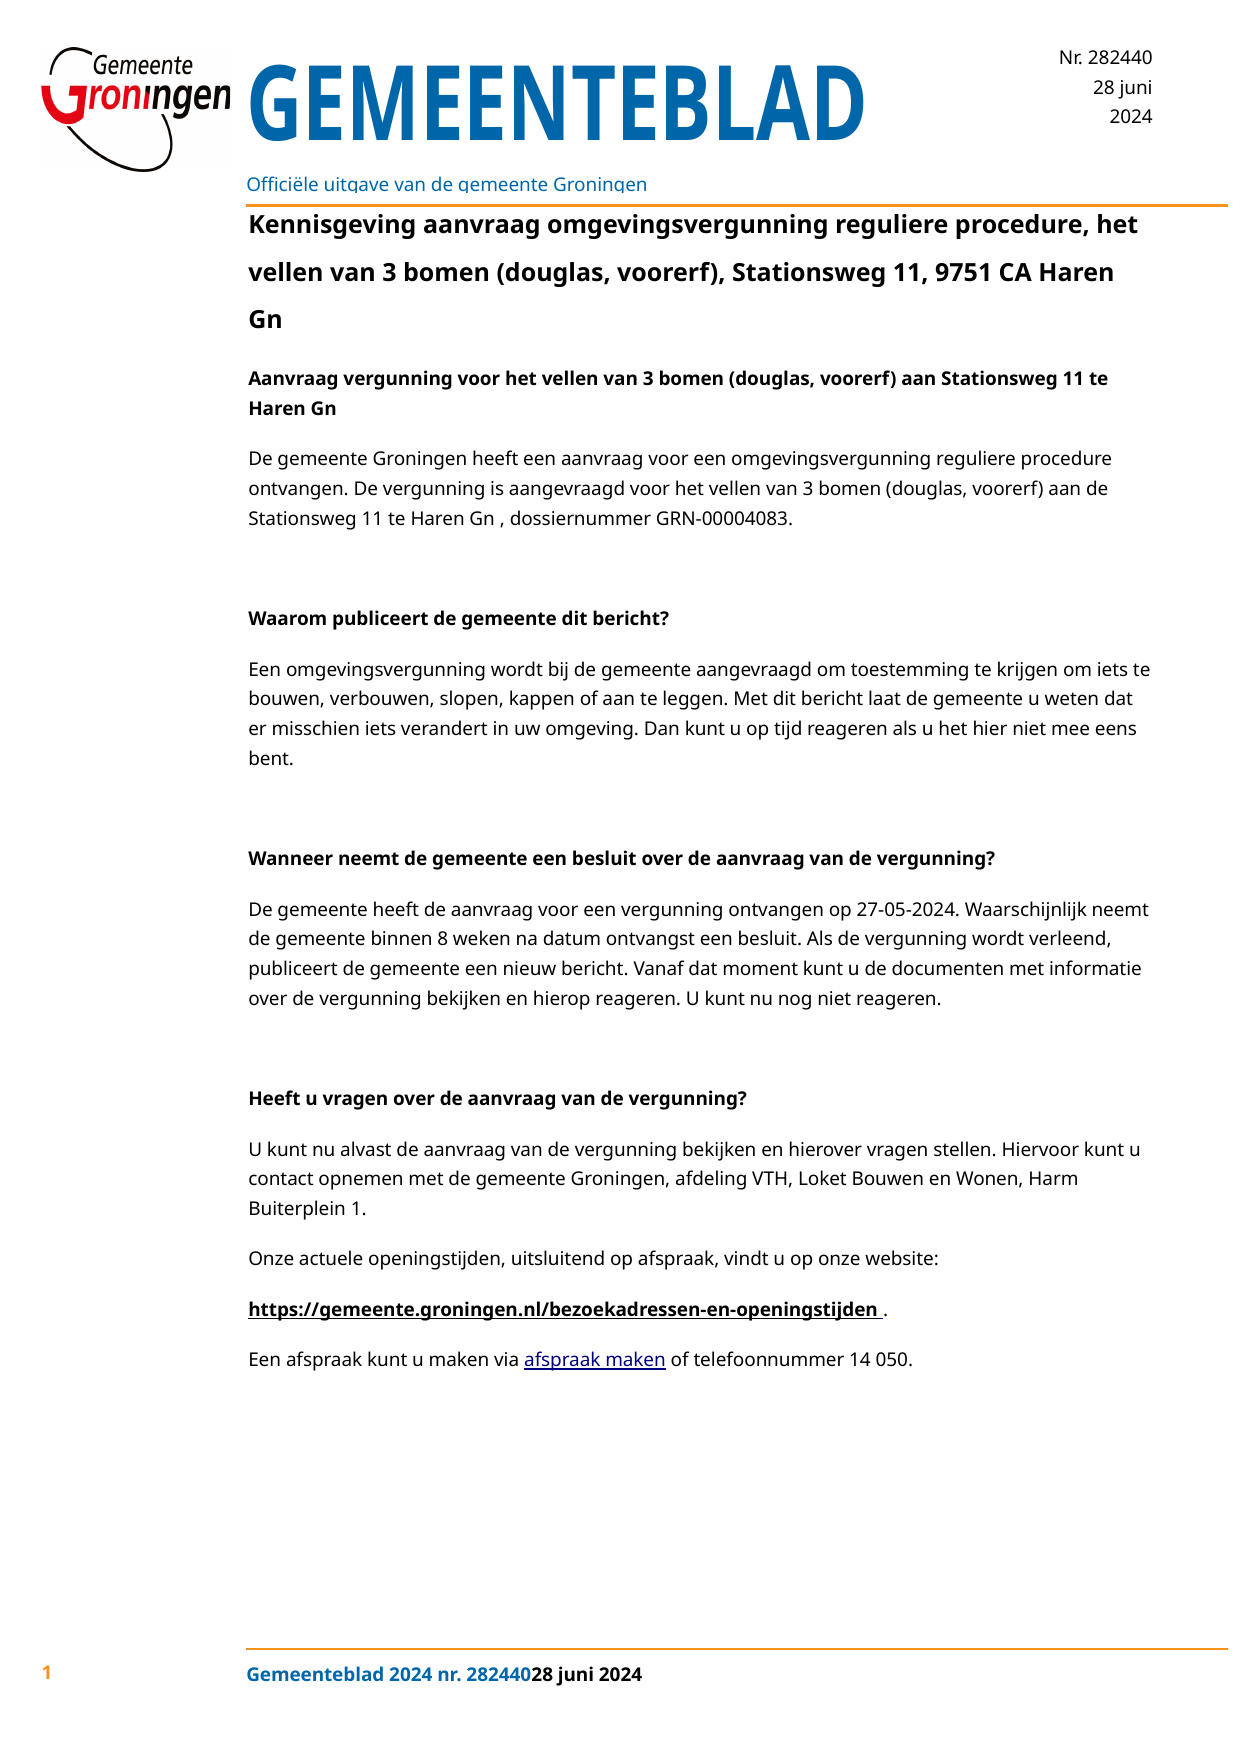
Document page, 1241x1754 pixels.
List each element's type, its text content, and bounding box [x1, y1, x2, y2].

text Aanvraag vergunning voor het vellen van 3 bomen (douglas, voorerf) aan Stationsweg 11 te Haren Gn [248, 366, 1152, 421]
text Waarom publiceert de gemeente dit bericht? [248, 606, 1152, 631]
text Een omgevingsvergunning wordt bij de gemeente aangevraagd om toestemming te krijgen om iets te bouwen, verbouwen, slopen, kappen of aan te leggen. Met dit bericht laat de gemeente u weten dat er misschien iets verandert in uw omgeving. Dan kunt u op tijd reageren als u het hier niet mee eens bent. [248, 656, 1152, 770]
text De gemeente heeft de aanvraag voor een vergunning ontvangen op 27-05-2024. Waarschijnlijk neemt de gemeente binnen 8 weken na datum ontvangst een besluit. Als de vergunning wordt verleend, publiceert de gemeente een nieuw bericht. Vanaf dat moment kunt u de documenten met informatie over de vergunning bekijken en hierop reageren. U kunt nu nog niet reageren. [248, 896, 1152, 1010]
text https://gemeente.groningen.nl/bezoekadressen-en-openingstijden . [248, 1296, 1152, 1322]
text Kennisgeving aanvraag omgevingsvergunning reguliere procedure, het vellen van 3 bomen (douglas, voorerf), Stationsweg 11, 9751 CA Haren Gn [248, 207, 1152, 336]
text Een afspraak kunt u maken via afspraak maken of telefoonnummer 14 050. [248, 1346, 1152, 1372]
text Onze actuele openingstijden, uitsluitend op afspraak, vindt u op onze website: [248, 1246, 1152, 1271]
text U kunt nu alvast de aanvraag van de vergunning bekijken en hierover vragen stellen. Hiervoor kunt u contact opnemen met de gemeente Groningen, afdeling VTH, Loket Bouwen en Wonen, Harm Buiterplein 1. [248, 1136, 1152, 1221]
text Heeft u vragen over de aanvraag van de vergunning? [248, 1086, 1152, 1111]
picture [41, 47, 231, 172]
text De gemeente Groningen heeft een aanvraag voor een omgevingsvergunning reguliere procedure ontvangen. De vergunning is aangevraagd voor het vellen van 3 bomen (douglas, voorerf) aan de Stationsweg 11 te Haren Gn , dossiernummer GRN-00004083. [248, 446, 1152, 530]
text Wanneer neemt de gemeente een besluit over de aanvraag van de vergunning? [248, 846, 1152, 871]
